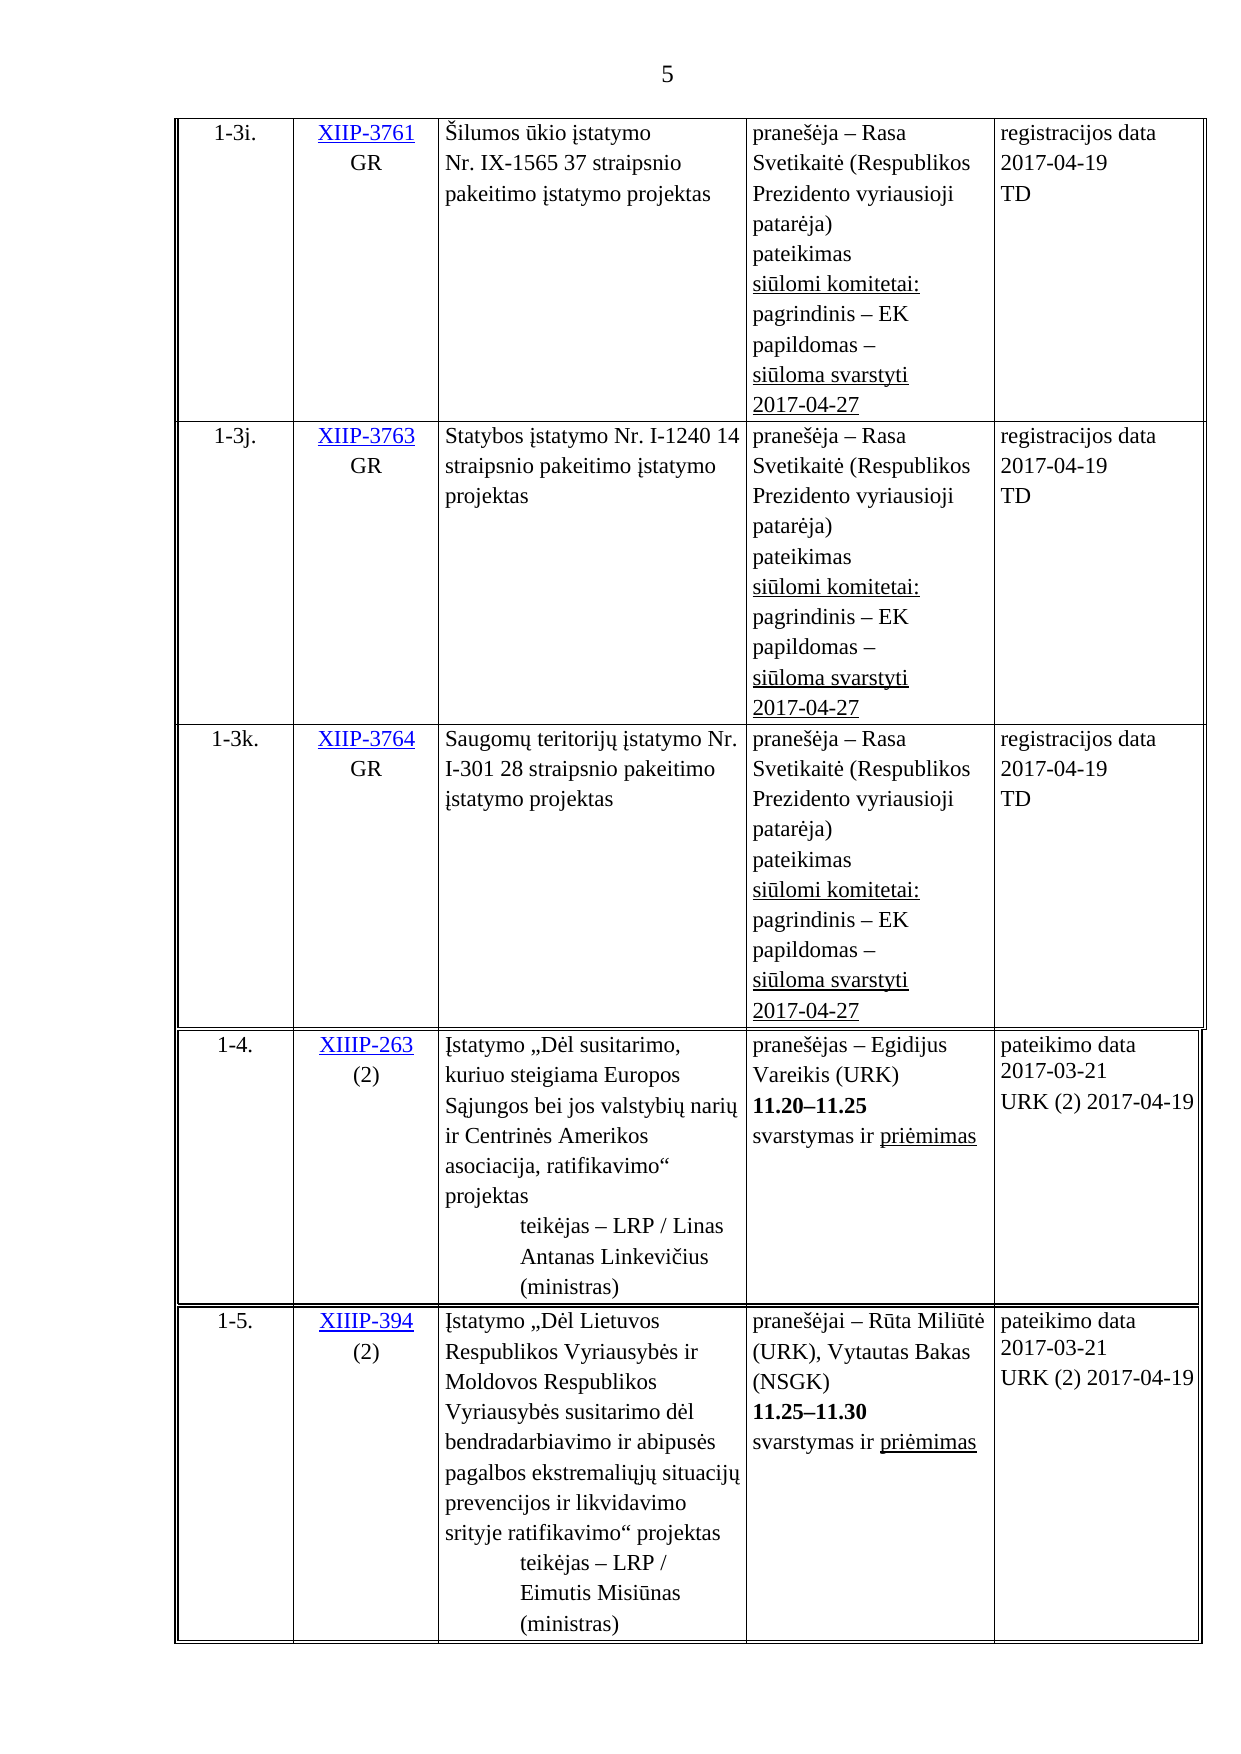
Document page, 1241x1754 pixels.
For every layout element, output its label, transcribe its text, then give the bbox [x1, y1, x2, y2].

table_cell [1207, 421, 1240, 724]
table_cell 1-3k. [179, 725, 293, 1027]
table_cell registracijos data 2017-04-19 TD [995, 119, 1203, 421]
table_cell Statybos įstatymo Nr. I-1240 14 straipsnio pakeitimo įstatymo projektas [439, 422, 746, 724]
table_cell 1-3i. [179, 119, 293, 421]
table_cell registracijos data 2017-04-19 TD [995, 422, 1203, 724]
table_cell registracijos data 2017-04-19 TD [995, 725, 1203, 1027]
table_cell [1205, 1303, 1240, 1639]
table_cell [1207, 724, 1240, 1027]
table_cell pranešėjai – Rūta Miliūtė (URK), Vytautas Bakas (NSGK) 11.25–11.30 svarstymas ir priėmimas [747, 1308, 994, 1639]
table_cell XIIP-3763 GR [294, 422, 438, 724]
table_cell 1-5. [179, 1308, 293, 1639]
table_cell pranešėja – Rasa Svetikaitė (Respublikos Prezidento vyriausioji patarėja) pateikimas siūlomi komitetai: pagrindinis – EK papildomas – siūloma svarstyti 2017-04-27 [747, 119, 994, 421]
table_cell pranešėja – Rasa Svetikaitė (Respublikos Prezidento vyriausioji patarėja) pateikimas siūlomi komitetai: pagrindinis – EK papildomas – siūloma svarstyti 2017-04-27 [747, 422, 994, 724]
table_cell Įstatymo „Dėl susitarimo, kuriuo steigiama Europos Sąjungos bei jos valstybių narių ir Centrinės Amerikos asociacija, ratifikavimo“ projektas teikėjas – LRP / Linas Antanas Linkevičius (ministras) [439, 1031, 746, 1303]
table_cell 1-3j. [179, 422, 293, 724]
table_cell pranešėja – Rasa Svetikaitė (Respublikos Prezidento vyriausioji patarėja) pateikimas siūlomi komitetai: pagrindinis – EK papildomas – siūloma svarstyti 2017-04-27 [747, 725, 994, 1027]
table_cell XIIP-3761 GR [294, 119, 438, 421]
table_cell pranešėjas – Egidijus Vareikis (URK) 11.20–11.25 svarstymas ir priėmimas [747, 1031, 994, 1303]
table_cell XIIP-3764 GR [294, 725, 438, 1027]
table_cell pateikimo data 2017-03-21 URK (2) 2017-04-19 [995, 1031, 1198, 1303]
table_cell Šilumos ūkio įstatymo Nr. IX-1565 37 straipsnio pakeitimo įstatymo projektas [439, 119, 746, 421]
table_cell XIIIP-263 (2) [294, 1031, 438, 1303]
table_cell [1205, 1027, 1240, 1303]
table_cell 1-4. [179, 1031, 293, 1303]
table_cell [1207, 118, 1240, 421]
table_cell pateikimo data 2017-03-21 URK (2) 2017-04-19 [995, 1308, 1198, 1639]
table_cell Saugomų teritorijų įstatymo Nr. I-301 28 straipsnio pakeitimo įstatymo projektas [439, 725, 746, 1027]
table_cell Įstatymo „Dėl Lietuvos Respublikos Vyriausybės ir Moldovos Respublikos Vyriausybės susitarimo dėl bendradarbiavimo ir abipusės pagalbos ekstremaliųjų situacijų prevencijos ir likvidavimo srityje ratifikavimo“ projektas teikėjas – LRP / Eimutis Misiūnas (ministras) [439, 1308, 746, 1639]
table_cell XIIIP-394 (2) [294, 1308, 438, 1639]
